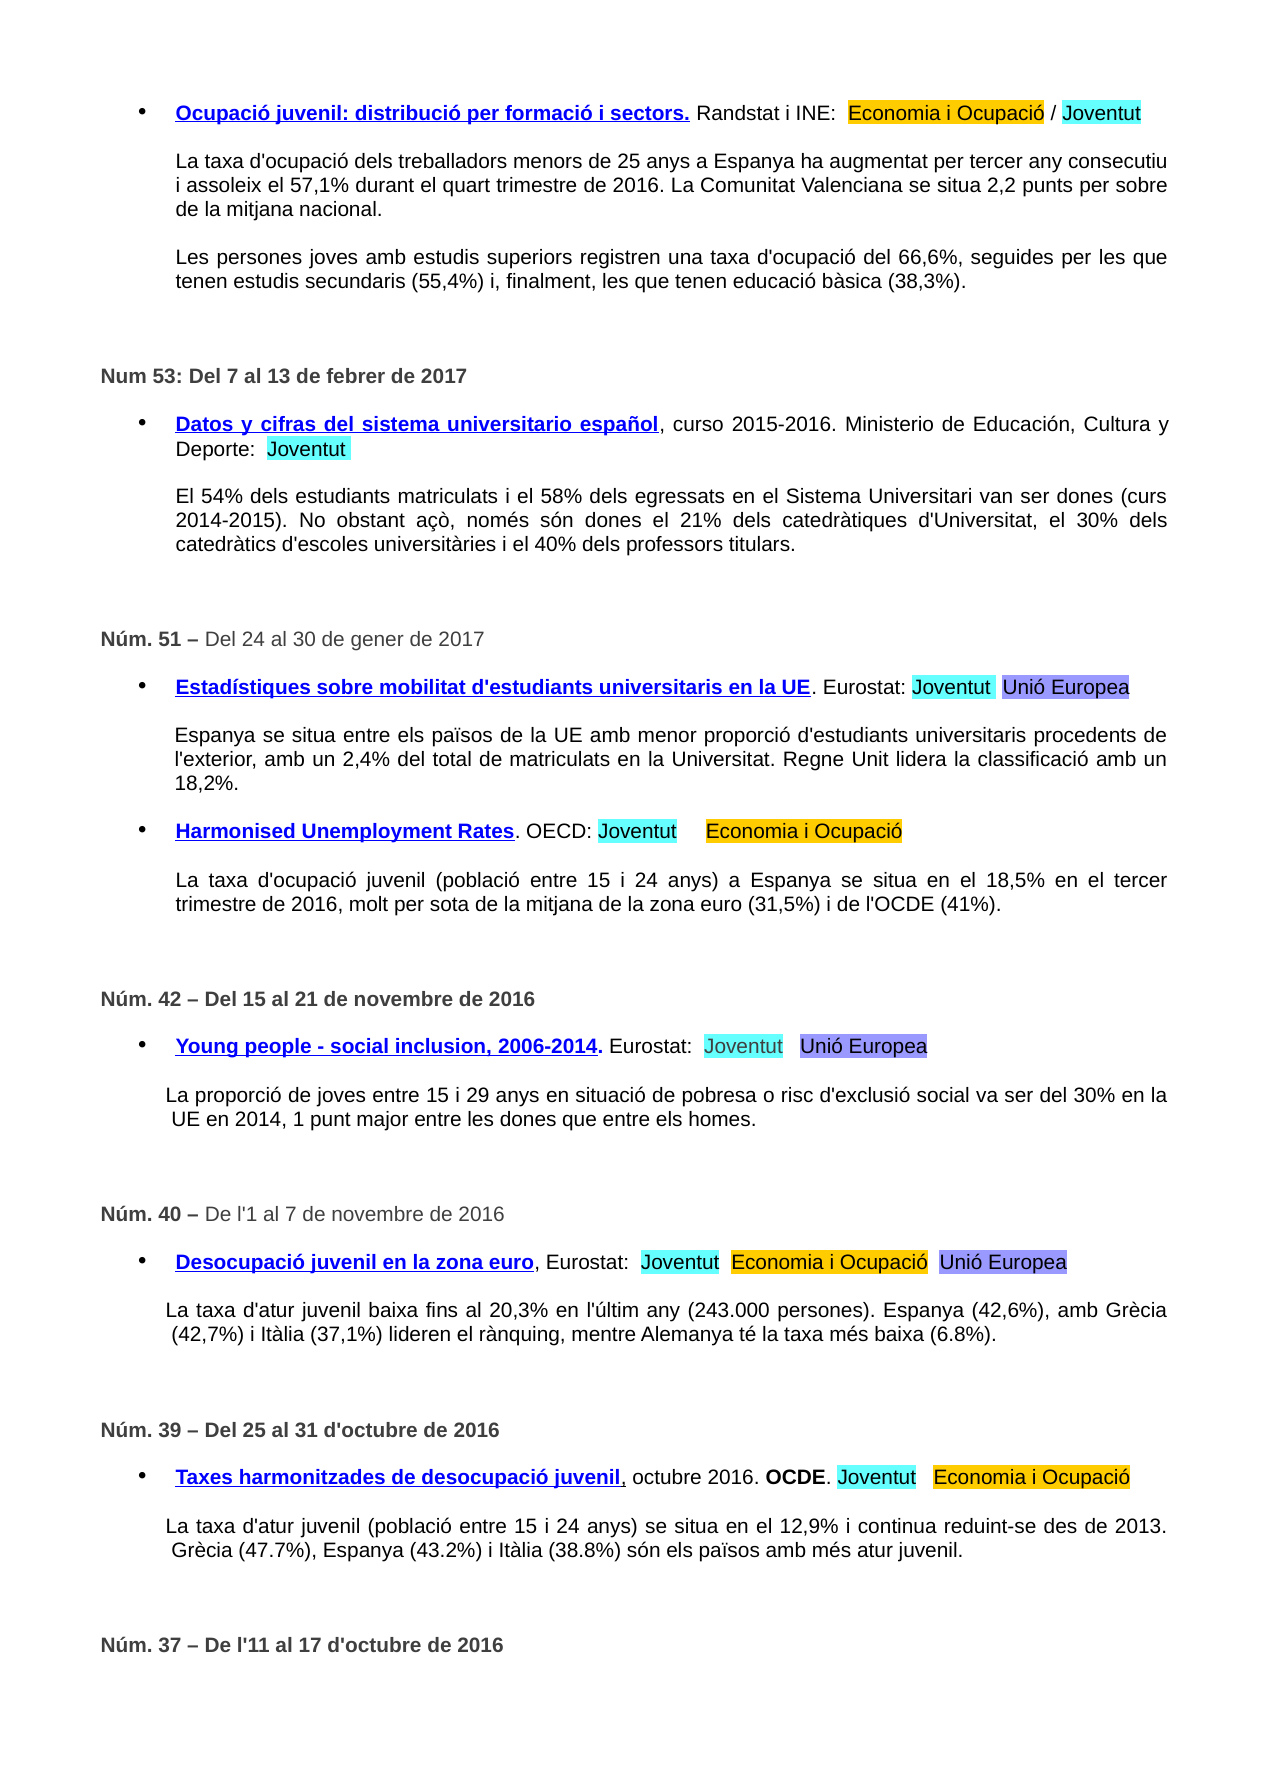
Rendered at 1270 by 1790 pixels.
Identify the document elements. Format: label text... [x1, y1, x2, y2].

list Ocupació juvenil: distribució per formació i sectors. Randstat i INE: Economia i Ocupació / Joventut [138, 100, 1169, 125]
list Young people - social inclusion, 2006-2014. Eurostat: Joventut Unió Europea [138, 1034, 1169, 1059]
text La taxa d'atur juvenil baixa fins al 20,3% en l'últim any (243.000 persones). Espanya (42,6%), amb Grècia (42,7%) i Itàlia (37,1%) lideren el rànquing, mentre Alemanya té la taxa més baixa (6.8%). [165, 1298, 1169, 1346]
text Núm. 39 – Del 25 al 31 d'octubre de 2016 [100, 1417, 1169, 1441]
list Harmonised Unemployment Rates. OECD: Joventut Economia i Ocupació [138, 819, 1169, 844]
text La taxa d'ocupació dels treballadors menors de 25 anys a Espanya ha augmentat per tercer any consecutiu i assoleix el 57,1% durant el quart trimestre de 2016. La Comunitat Valenciana se situa 2,2 punts per sobre de la mitjana nacional. [175, 149, 1169, 221]
text Les persones joves amb estudis superiors registren una taxa d'ocupació del 66,6%, seguides per les que tenen estudis secundaris (55,4%) i, finalment, les que tenen educació bàsica (38,3%). [175, 244, 1169, 292]
text Num 53: Del 7 al 13 de febrer de 2017 [100, 364, 1169, 388]
list Datos y cifras del sistema universitario español, curso 2015-2016. Ministerio de Educación, Cultura y Deporte: Joventut [138, 411, 1169, 460]
text Espanya se situa entre els països de la UE amb menor proporció d'estudiants universitaris procedents de l'exterior, amb un 2,4% del total de matriculats en la Universitat. Regne Unit lidera la classificació amb un 18,2%. [174, 723, 1169, 795]
text El 54% dels estudiants matriculats i el 58% dels egressats en el Sistema Universitari van ser dones (curs 2014-2015). No obstant açò, només són dones el 21% dels catedràtiques d'Universitat, el 30% dels catedràtics d'escoles universitàries i el 40% dels professors titulars. [175, 484, 1169, 556]
list Taxes harmonitzades de desocupació juvenil, octubre 2016. OCDE. Joventut Economia i Ocupació [138, 1465, 1169, 1490]
text La proporció de joves entre 15 i 29 anys en situació de pobresa o risc d'exclusió social va ser del 30% en la UE en 2014, 1 punt major entre les dones que entre els homes. [165, 1083, 1169, 1131]
text La taxa d'ocupació juvenil (població entre 15 i 24 anys) a Espanya se situa en el 18,5% en el tercer trimestre de 2016, molt per sota de la mitjana de la zona euro (31,5%) i de l'OCDE (41%). [175, 867, 1169, 915]
text Núm. 51 – Del 24 al 30 de gener de 2017 [100, 627, 1169, 651]
text Núm. 42 – Del 15 al 21 de novembre de 2016 [100, 987, 1169, 1011]
list Estadístiques sobre mobilitat d'estudiants universitaris en la UE. Eurostat: Joventut Unió Europea [138, 675, 1169, 700]
text La taxa d'atur juvenil (població entre 15 i 24 anys) se situa en el 12,9% i continua reduint-se des de 2013. Grècia (47.7%), Espanya (43.2%) i Itàlia (38.8%) són els països amb més atur juvenil. [165, 1514, 1169, 1562]
text Núm. 40 – De l'1 al 7 de novembre de 2016 [100, 1202, 1169, 1226]
list Desocupació juvenil en la zona euro, Eurostat: Joventut Economia i Ocupació Unió Europea [138, 1250, 1169, 1275]
text Núm. 37 – De l'11 al 17 d'octubre de 2016 [100, 1633, 1169, 1657]
